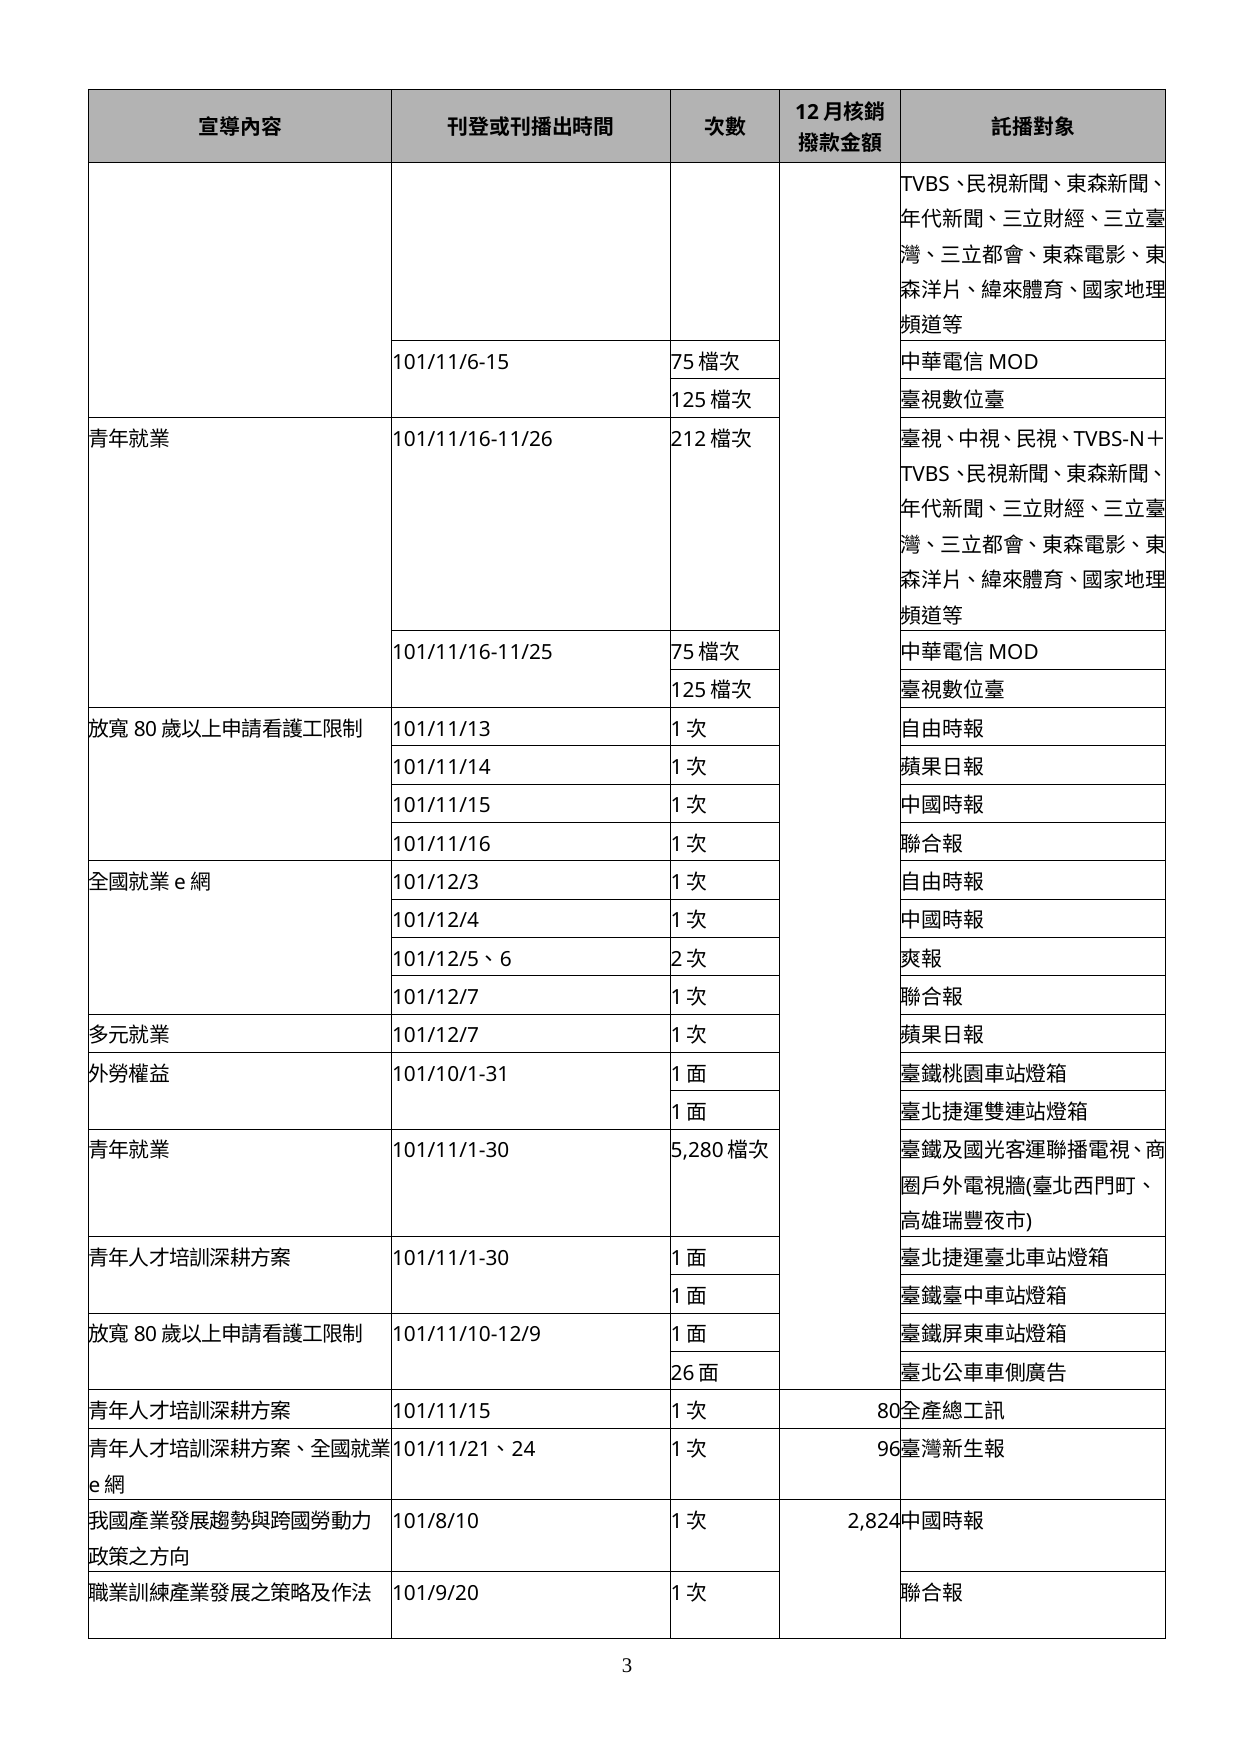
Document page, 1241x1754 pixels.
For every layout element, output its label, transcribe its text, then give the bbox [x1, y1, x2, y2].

table_cell 101/9/20 [392, 1572, 670, 1637]
table_cell 101/11/10-12/9 [392, 1314, 670, 1389]
table_cell 多元就業 [89, 1015, 391, 1052]
table_cell 放寬80歲以上申請看護工限制 [89, 1314, 391, 1389]
table_cell 101/10/1-31 [392, 1053, 670, 1128]
table_cell 1面 [671, 1275, 779, 1312]
table_cell 1次 [671, 861, 779, 898]
table_header 12月核銷 撥款金額 [780, 90, 900, 162]
table_cell 101/11/1-30 [392, 1130, 670, 1236]
table_cell 自由時報 [901, 708, 1165, 745]
table_cell 聯合報 [901, 976, 1165, 1013]
table_cell 臺鐵及國光客運聯播電視、商圈戶外電視牆(臺北西門町、高雄瑞豐夜市) [901, 1130, 1165, 1236]
table_cell 1次 [671, 1390, 779, 1427]
table_cell 101/12/7 [392, 976, 670, 1013]
table_cell 75檔次 [671, 631, 779, 668]
table_cell 聯合報 [901, 823, 1165, 860]
table_cell 臺視數位臺 [901, 379, 1165, 417]
table_cell 1次 [671, 976, 779, 1013]
table_cell 中國時報 [901, 1500, 1165, 1571]
table_cell 全產總工訊 [901, 1390, 1165, 1427]
table_cell 1次 [671, 708, 779, 745]
table_cell 101/11/16-11/25 [392, 631, 670, 707]
table_cell 青年人才培訓深耕方案 [89, 1237, 391, 1312]
table_cell 我國產業發展趨勢與跨國勞動力政策之方向 [89, 1500, 391, 1571]
table_cell 青年人才培訓深耕方案、全國就業e網 [89, 1429, 391, 1499]
table_cell 1次 [671, 823, 779, 860]
table_cell 青年就業 [89, 1130, 391, 1236]
table_cell 101/11/16-11/26 [392, 418, 670, 630]
table_cell 中華電信MOD [901, 341, 1165, 378]
table_cell 1次 [671, 1429, 779, 1499]
table_cell 青年人才培訓深耕方案 [89, 1390, 391, 1427]
table_cell 2,824 [780, 1500, 900, 1637]
table_cell 聯合報 [901, 1572, 1165, 1637]
table_cell 1次 [671, 1500, 779, 1571]
table_cell 5,870 [780, 163, 900, 1389]
table_cell [89, 163, 391, 417]
table_cell 101/11/15 [392, 785, 670, 822]
table_cell 臺北捷運臺北車站燈箱 [901, 1237, 1165, 1274]
table_cell 臺北公車車側廣告 [901, 1352, 1165, 1389]
table_cell [392, 163, 670, 340]
table_cell 全國就業e網 [89, 861, 391, 1013]
table_cell 101/11/13 [392, 708, 670, 745]
table_cell 臺視數位臺 [901, 670, 1165, 707]
table_cell 臺北捷運雙連站燈箱 [901, 1091, 1165, 1128]
table_cell 101/12/7 [392, 1015, 670, 1052]
table_cell [671, 163, 779, 340]
table_cell 101/11/16 [392, 823, 670, 860]
table_cell 外勞權益 [89, 1053, 391, 1128]
table_cell 中華電信MOD [901, 631, 1165, 668]
table_header 刊登或刊播出時間 [392, 90, 670, 162]
table_cell 1面 [671, 1053, 779, 1090]
table_cell 125檔次 [671, 379, 779, 417]
table_cell 101/12/5、6 [392, 938, 670, 975]
table_header 次數 [671, 90, 779, 162]
table_cell 青年就業 [89, 418, 391, 707]
table_cell 蘋果日報 [901, 1015, 1165, 1052]
table_cell 1面 [671, 1314, 779, 1351]
table_cell 101/11/1-30 [392, 1237, 670, 1312]
table_cell 1次 [671, 785, 779, 822]
table_cell 1次 [671, 1572, 779, 1637]
table_cell 自由時報 [901, 861, 1165, 898]
table_cell 5,280檔次 [671, 1130, 779, 1236]
table_cell 2次 [671, 938, 779, 975]
table_cell 臺鐵屏東車站燈箱 [901, 1314, 1165, 1351]
table_cell 96 [780, 1429, 900, 1499]
table_cell 中國時報 [901, 785, 1165, 822]
table_cell 中國時報 [901, 900, 1165, 937]
table_cell 101/11/21、24 [392, 1429, 670, 1499]
table_cell 101/12/3 [392, 861, 670, 898]
table_cell 1次 [671, 900, 779, 937]
table_cell 101/8/10 [392, 1500, 670, 1571]
table_cell 125檔次 [671, 670, 779, 707]
table_cell 1面 [671, 1237, 779, 1274]
table_cell 臺視、中視、民視、TVBS-N＋TVBS、民視新聞、東森新聞、年代新聞、三立財經、三立臺灣、三立都會、東森電影、東森洋片、緯來體育、國家地理頻道等 [901, 418, 1165, 630]
table_header 宣導內容 [89, 90, 391, 162]
table_cell 蘋果日報 [901, 746, 1165, 783]
table_cell 212檔次 [671, 418, 779, 630]
table_cell 1面 [671, 1091, 779, 1128]
table_cell 臺視、中視、民視、TVBS-N＋TVBS、民視新聞、東森新聞、年代新聞、三立財經、三立臺灣、三立都會、東森電影、東森洋片、緯來體育、國家地理頻道等 [901, 163, 1165, 340]
table_cell 職業訓練產業發展之策略及作法 [89, 1572, 391, 1637]
table_cell 101/11/6-15 [392, 341, 670, 417]
table_cell 臺灣新生報 [901, 1429, 1165, 1499]
table_header 託播對象 [901, 90, 1165, 162]
table_cell 80 [780, 1390, 900, 1427]
table_cell 爽報 [901, 938, 1165, 975]
table_cell 75檔次 [671, 341, 779, 378]
table_cell 101/12/4 [392, 900, 670, 937]
table_cell 放寬80歲以上申請看護工限制 [89, 708, 391, 860]
table_cell 1次 [671, 746, 779, 783]
table_cell 臺鐵臺中車站燈箱 [901, 1275, 1165, 1312]
table_cell 101/11/14 [392, 746, 670, 783]
table_cell 26面 [671, 1352, 779, 1389]
table_cell 1次 [671, 1015, 779, 1052]
table_cell 臺鐵桃園車站燈箱 [901, 1053, 1165, 1090]
table_cell 101/11/15 [392, 1390, 670, 1427]
